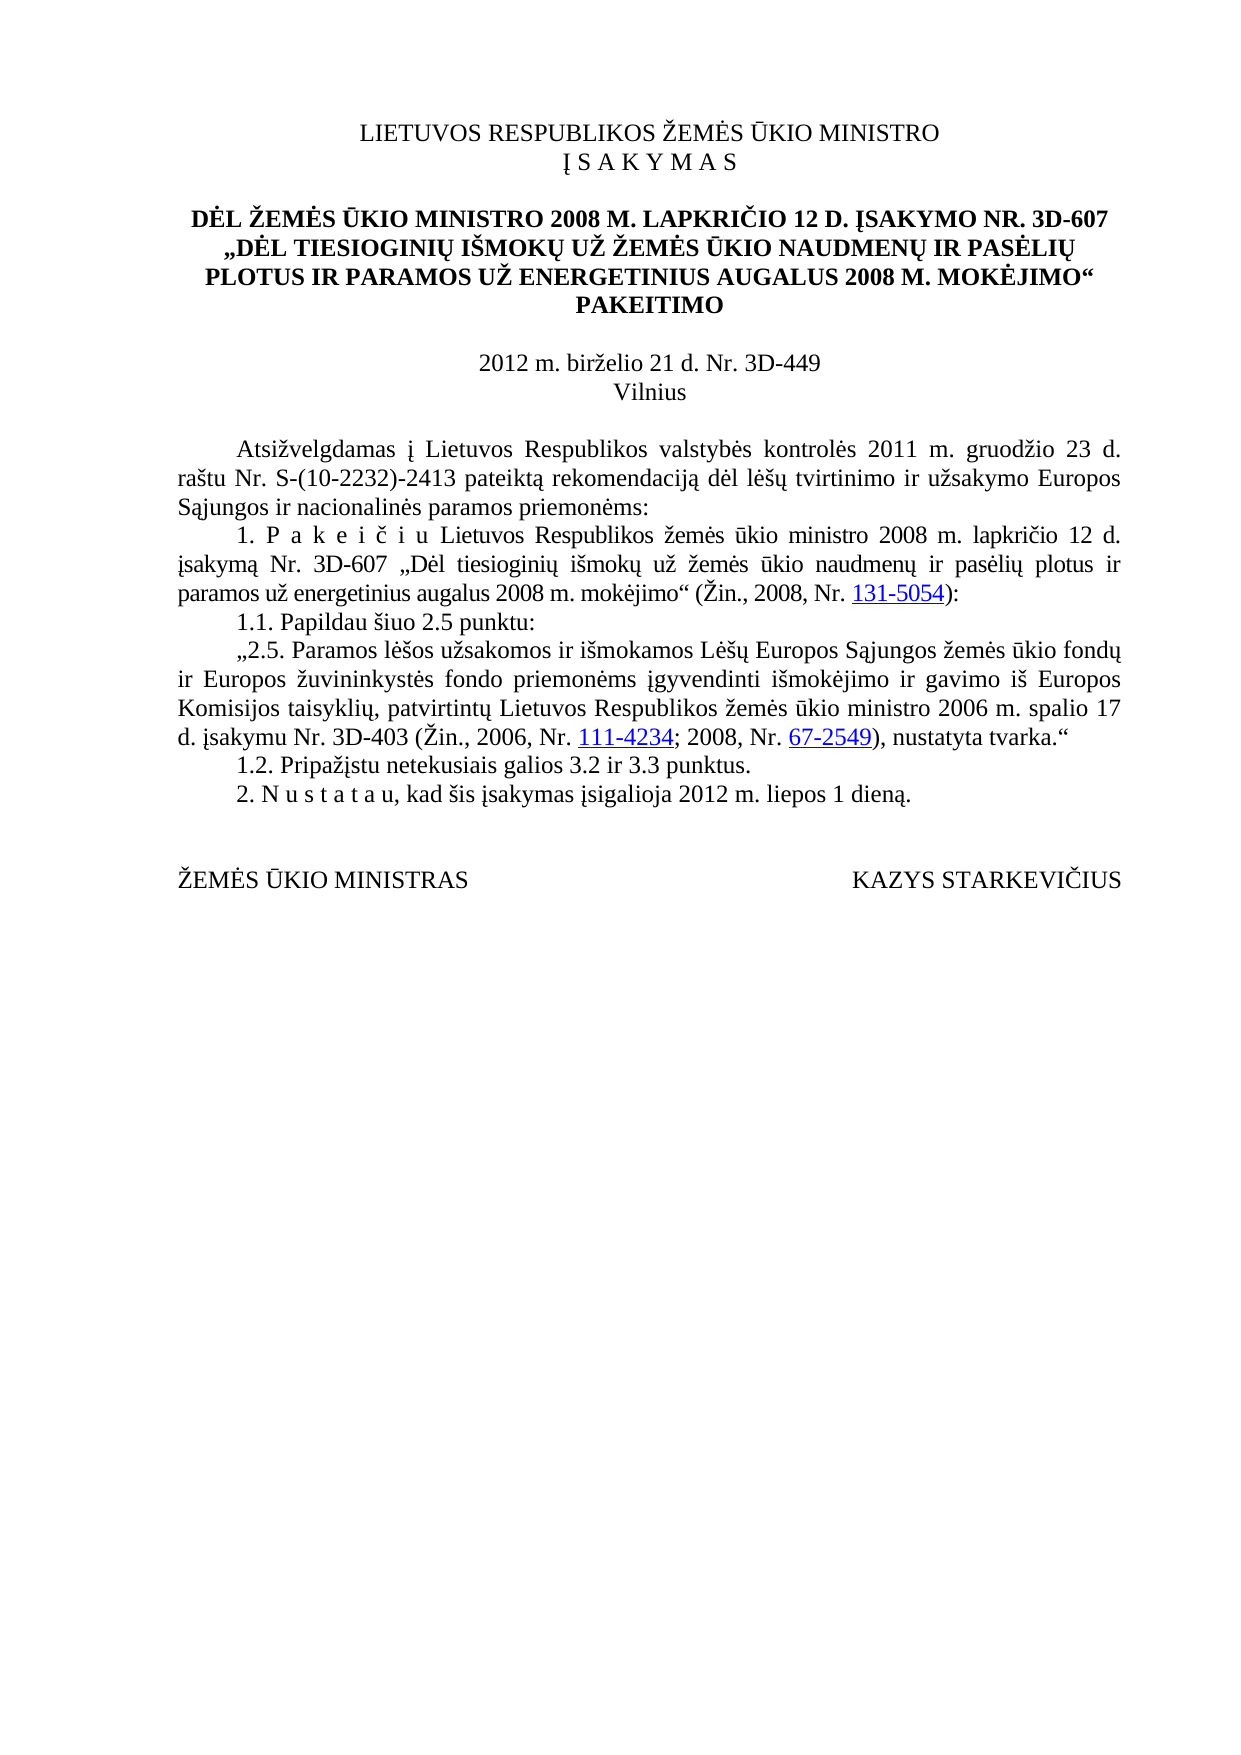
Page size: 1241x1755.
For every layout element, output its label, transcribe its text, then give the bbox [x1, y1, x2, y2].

text 1. P a k e i č i u Lietuvos Respublikos žemės ūkio ministro 2008 m. lapkričio 12 d. įsakymą Nr. 3D-607 „Dėl tiesioginių išmokų už žemės ūkio naudmenų ir pasėlių plotus ir paramos už energetinius augalus 2008 m. mokėjimo“ (Žin., 2008, Nr. 131-5054): [177, 521, 1122, 607]
text Vilnius [177, 377, 1122, 406]
text DĖL ŽEMĖS ŪKIO MINISTRO 2008 m. lapkričio 12 d. įsakymo Nr. 3D-607 „dėl tiesioginių išmokų už žemės ūkio naudmenŲ ir pasėlių plotus ir paramos už energetinius augalus 2008 m. mokėjimo“ PAKEITIMO [177, 204, 1122, 319]
text 1.2. Pripažįstu netekusiais galios 3.2 ir 3.3 punktus. [177, 751, 1122, 779]
text 1.1. Papildau šiuo 2.5 punktu: [177, 607, 1122, 636]
text Atsižvelgdamas į Lietuvos Respublikos valstybės kontrolės 2011 m. gruodžio 23 d. raštu Nr. S-(10-2232)-2413 pateiktą rekomendaciją dėl lėšų tvirtinimo ir užsakymo Europos Sąjungos ir nacionalinės paramos priemonėms: [177, 434, 1122, 521]
text 2012 m. birželio 21 d. Nr. 3D-449 [177, 348, 1122, 377]
text Žemės ūkio ministras Kazys Starkevičius [177, 866, 1122, 894]
text 2. N u s t a t a u, kad šis įsakymas įsigalioja 2012 m. liepos 1 dieną. [177, 779, 1122, 808]
text Į S A K Y M A S [177, 147, 1122, 176]
text LIETUVOS RESPUBLIKOS ŽEMĖS ŪKIO MINISTRO [177, 118, 1122, 147]
text „2.5. Paramos lėšos užsakomos ir išmokamos Lėšų Europos Sąjungos žemės ūkio fondų ir Europos žuvininkystės fondo priemonėms įgyvendinti išmokėjimo ir gavimo iš Europos Komisijos taisyklių, patvirtintų Lietuvos Respublikos žemės ūkio ministro 2006 m. spalio 17 d. įsakymu Nr. 3D-403 (Žin., 2006, Nr. 111-4234; 2008, Nr. 67-2549), nustatyta tvarka.“ [177, 636, 1122, 751]
